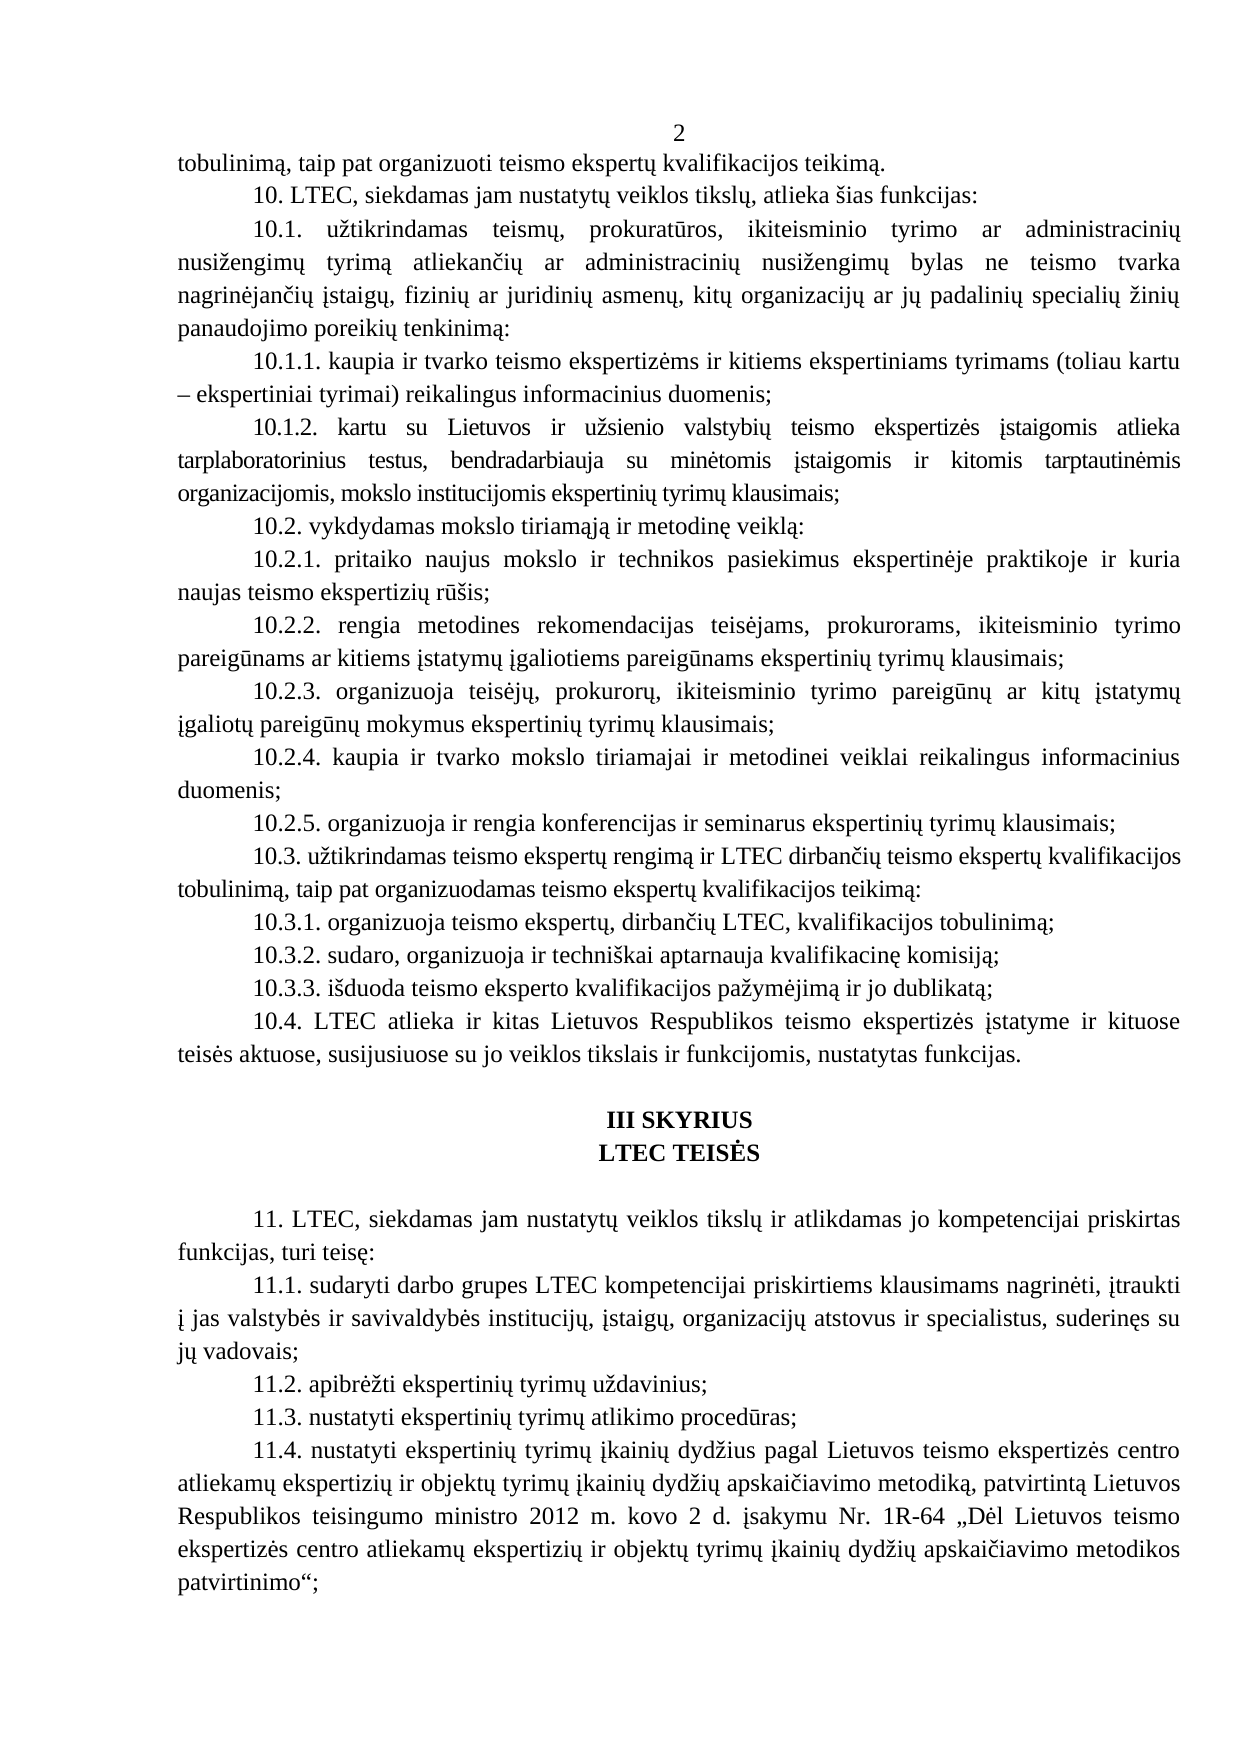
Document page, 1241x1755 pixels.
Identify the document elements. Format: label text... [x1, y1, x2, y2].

text 10.2.2. rengia metodines rekomendacijas teisėjams, prokurorams, ikiteisminio tyrimo pareigūnams ar kitiems įstatymų įgaliotiems pareigūnams ekspertinių tyrimų klausimais; [177, 610, 1181, 672]
text 10.2. vykdydamas mokslo tiriamąją ir metodinę veiklą: [177, 511, 1181, 539]
text 11.2. apibrėžti ekspertinių tyrimų uždavinius; [177, 1369, 1181, 1398]
text LTEC TEISĖS [177, 1138, 1181, 1167]
text 11. LTEC, siekdamas jam nustatytų veiklos tikslų ir atlikdamas jo kompetencijai priskirtas funkcijas, turi teisę: [177, 1204, 1181, 1266]
text 10.2.1. pritaiko naujus mokslo ir technikos pasiekimus ekspertinėje praktikoje ir kuria naujas teismo ekspertizių rūšis; [177, 544, 1181, 606]
text 10.1.1. kaupia ir tvarko teismo ekspertizėms ir kitiems ekspertiniams tyrimams (toliau kartu – ekspertiniai tyrimai) reikalingus informacinius duomenis; [177, 346, 1181, 407]
text 10.3.1. organizuoja teismo ekspertų, dirbančių LTEC, kvalifikacijos tobulinimą; [177, 907, 1181, 936]
text 11.3. nustatyti ekspertinių tyrimų atlikimo procedūras; [177, 1402, 1181, 1431]
text 10.4. LTEC atlieka ir kitas Lietuvos Respublikos teismo ekspertizės įstatyme ir kituose teisės aktuose, susijusiuose su jo veiklos tikslais ir funkcijomis, nustatytas funkcijas. [177, 1006, 1181, 1068]
text 10.3. užtikrindamas teismo ekspertų rengimą ir LTEC dirbančių teismo ekspertų kvalifikacijos tobulinimą, taip pat organizuodamas teismo ekspertų kvalifikacijos teikimą: [177, 841, 1181, 903]
text 10. LTEC, siekdamas jam nustatytų veiklos tikslų, atlieka šias funkcijas: [177, 181, 1181, 209]
text 10.1. užtikrindamas teismų, prokuratūros, ikiteisminio tyrimo ar administracinių nusižengimų tyrimą atliekančių ar administracinių nusižengimų bylas ne teismo tvarka nagrinėjančių įstaigų, fizinių ar juridinių asmenų, kitų organizacijų ar jų padalinių specialių žinių panaudojimo poreikių tenkinimą: [177, 214, 1181, 341]
text 10.2.3. organizuoja teisėjų, prokurorų, ikiteisminio tyrimo pareigūnų ar kitų įstatymų įgaliotų pareigūnų mokymus ekspertinių tyrimų klausimais; [177, 676, 1181, 738]
text 10.2.4. kaupia ir tvarko mokslo tiriamajai ir metodinei veiklai reikalingus informacinius duomenis; [177, 742, 1181, 804]
text 10.1.2. kartu su Lietuvos ir užsienio valstybių teismo ekspertizės įstaigomis atlieka tarplaboratorinius testus, bendradarbiauja su minėtomis įstaigomis ir kitomis tarptautinėmis organizacijomis, mokslo institucijomis ekspertinių tyrimų klausimais; [177, 412, 1181, 507]
text 11.4. nustatyti ekspertinių tyrimų įkainių dydžius pagal Lietuvos teismo ekspertizės centro atliekamų ekspertizių ir objektų tyrimų įkainių dydžių apskaičiavimo metodiką, patvirtintą Lietuvos Respublikos teisingumo ministro 2012 m. kovo 2 d. įsakymu Nr. 1R-64 „Dėl Lietuvos teismo ekspertizės centro atliekamų ekspertizių ir objektų tyrimų įkainių dydžių apskaičiavimo metodikos patvirtinimo“; [177, 1435, 1181, 1596]
text 11.1. sudaryti darbo grupes LTEC kompetencijai priskirtiems klausimams nagrinėti, įtraukti į jas valstybės ir savivaldybės institucijų, įstaigų, organizacijų atstovus ir specialistus, suderinęs su jų vadovais; [177, 1270, 1181, 1365]
text 10.2.5. organizuoja ir rengia konferencijas ir seminarus ekspertinių tyrimų klausimais; [177, 808, 1181, 837]
text 10.3.3. išduoda teismo eksperto kvalifikacijos pažymėjimą ir jo dublikatą; [177, 973, 1181, 1002]
text III SKYRIUS [177, 1105, 1181, 1134]
text tobulinimą, taip pat organizuoti teismo ekspertų kvalifikacijos teikimą. [177, 148, 1181, 176]
text 10.3.2. sudaro, organizuoja ir techniškai aptarnauja kvalifikacinę komisiją; [177, 940, 1181, 969]
